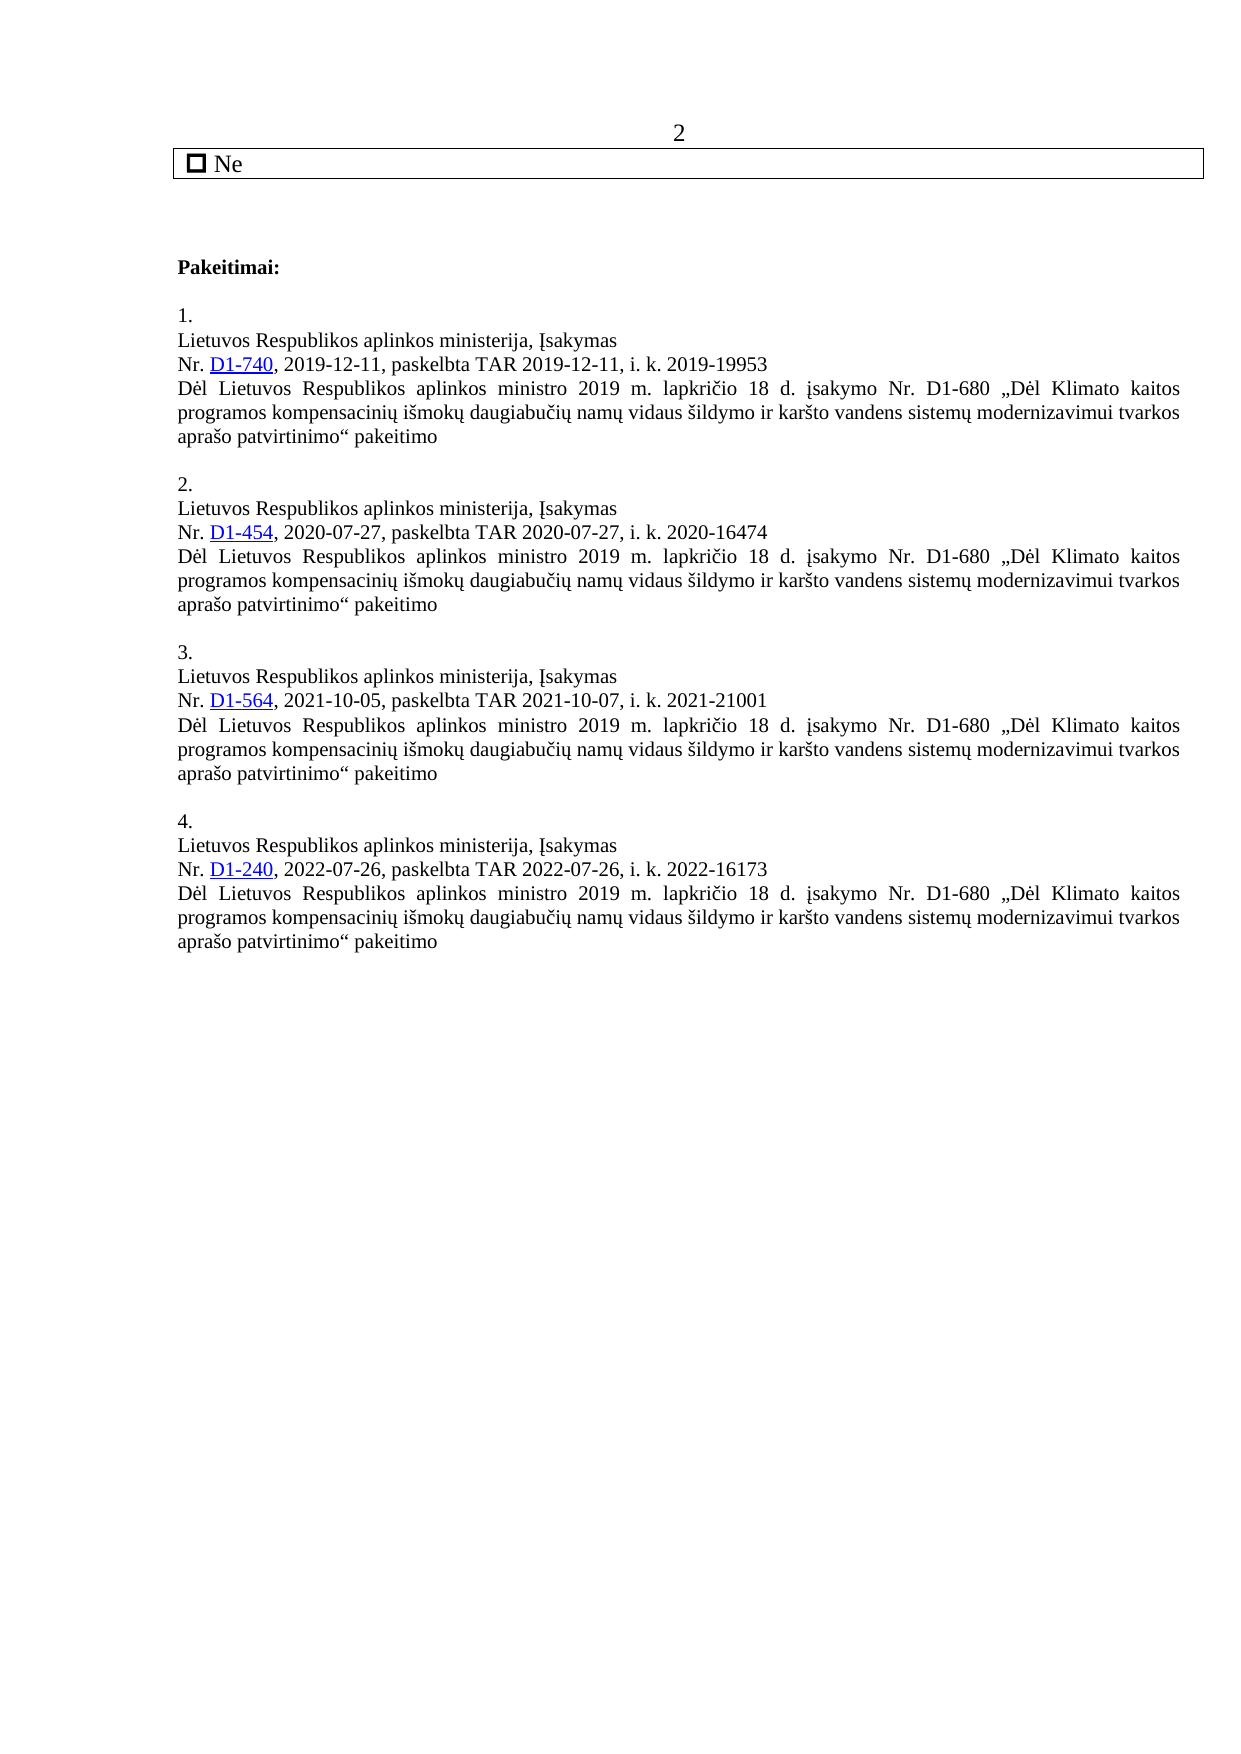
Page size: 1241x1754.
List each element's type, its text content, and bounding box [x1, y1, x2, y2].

text Pakeitimai: [177, 255, 1181, 279]
text 2. [177, 472, 1181, 496]
text Lietuvos Respublikos aplinkos ministerija, Įsakymas [177, 496, 1181, 520]
text Nr. D1-740, 2019-12-11, paskelbta TAR 2019-12-11, i. k. 2019-19953 [177, 352, 1181, 376]
text 1. [177, 303, 1181, 327]
text Lietuvos Respublikos aplinkos ministerija, Įsakymas [177, 664, 1181, 688]
text Dėl Lietuvos Respublikos aplinkos ministro 2019 m. lapkričio 18 d. įsakymo Nr. D1-680 „Dėl Klimato kaitos programos kompensacinių išmokų daugiabučių namų vidaus šildymo ir karšto vandens sistemų modernizavimui tvarkos aprašo patvirtinimo“ pakeitimo [177, 376, 1181, 448]
text 4. [177, 809, 1181, 833]
text Dėl Lietuvos Respublikos aplinkos ministro 2019 m. lapkričio 18 d. įsakymo Nr. D1-680 „Dėl Klimato kaitos programos kompensacinių išmokų daugiabučių namų vidaus šildymo ir karšto vandens sistemų modernizavimui tvarkos aprašo patvirtinimo“ pakeitimo [177, 881, 1181, 953]
text 3. [177, 640, 1181, 664]
text Nr. D1-454, 2020-07-27, paskelbta TAR 2020-07-27, i. k. 2020-16474 [177, 520, 1181, 544]
table_cell □ Ne [174, 149, 1203, 177]
text Dėl Lietuvos Respublikos aplinkos ministro 2019 m. lapkričio 18 d. įsakymo Nr. D1-680 „Dėl Klimato kaitos programos kompensacinių išmokų daugiabučių namų vidaus šildymo ir karšto vandens sistemų modernizavimui tvarkos aprašo patvirtinimo“ pakeitimo [177, 544, 1181, 616]
text Lietuvos Respublikos aplinkos ministerija, Įsakymas [177, 327, 1181, 352]
text Nr. D1-240, 2022-07-26, paskelbta TAR 2022-07-26, i. k. 2022-16173 [177, 857, 1181, 881]
text Lietuvos Respublikos aplinkos ministerija, Įsakymas [177, 833, 1181, 857]
text Nr. D1-564, 2021-10-05, paskelbta TAR 2021-10-07, i. k. 2021-21001 [177, 688, 1181, 712]
text Dėl Lietuvos Respublikos aplinkos ministro 2019 m. lapkričio 18 d. įsakymo Nr. D1-680 „Dėl Klimato kaitos programos kompensacinių išmokų daugiabučių namų vidaus šildymo ir karšto vandens sistemų modernizavimui tvarkos aprašo patvirtinimo“ pakeitimo [177, 712, 1181, 785]
